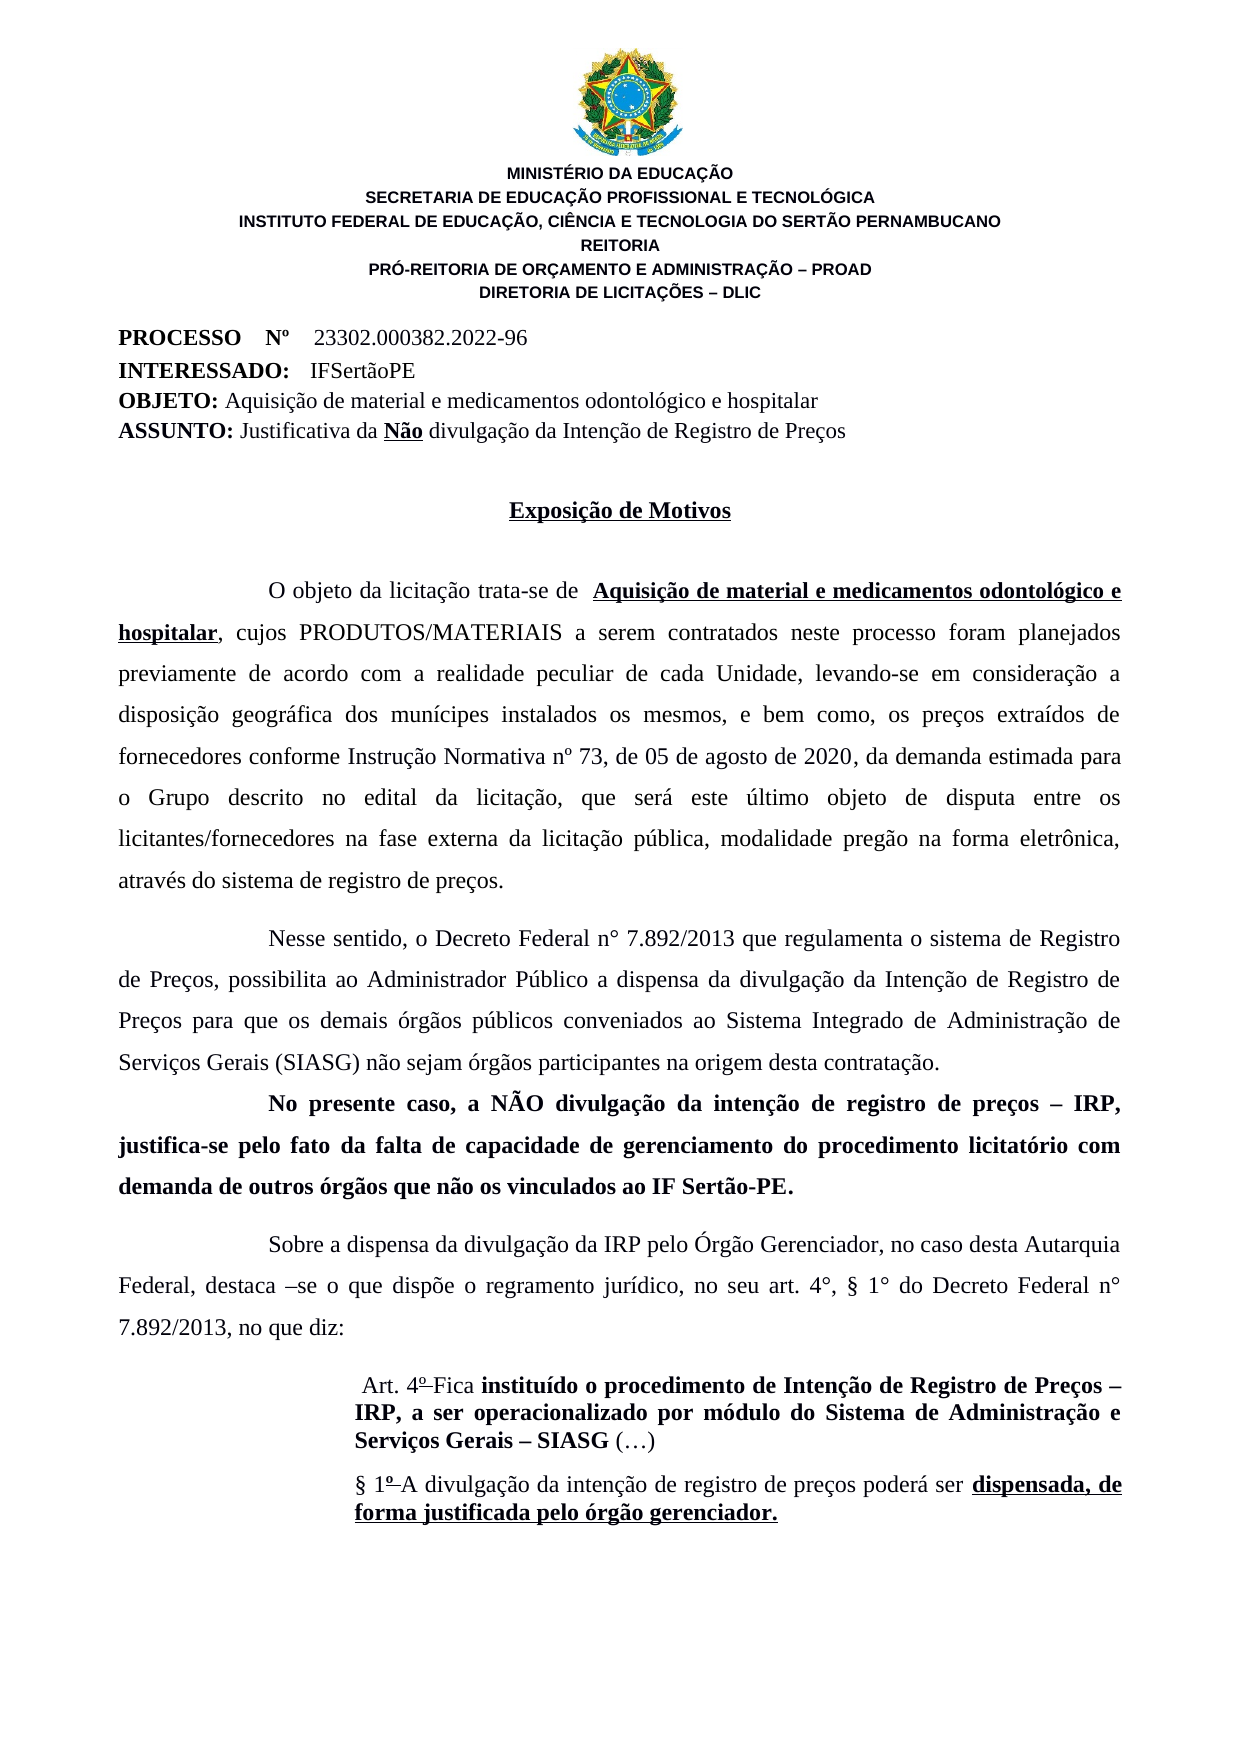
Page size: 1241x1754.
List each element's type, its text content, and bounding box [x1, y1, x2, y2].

text Exposição de Motivos [118, 496, 1122, 523]
text O objeto da licitação trata-se de Aquisição de material e medicamentos odontológico e hospitalar, cujos PRODUTOS/MATERIAIS a serem contratados neste processo foram planejados previamente de acordo com a realidade peculiar de cada Unidade, levando-se em consideração a disposição geográfica dos munícipes instalados os mesmos, e bem como, os preços extraídos de fornecedores conforme Instrução Normativa nº 73, de 05 de agosto de 2020, da demanda estimada para o Grupo descrito no edital da licitação, que será este último objeto de disputa entre os licitantes/fornecedores na fase externa da licitação pública, modalidade pregão na forma eletrônica, através do sistema de registro de preços. [118, 576, 1122, 893]
text PROCESSO Nº 23302.000382.2022-96 INTERESSADO: IFSertãoPE OBJETO: Aquisição de material e medicamentos odontológico e hospitalar [118, 319, 1187, 413]
text ASSUNTO: Justificativa da Não divulgação da Intenção de Registro de Preços [118, 417, 1128, 444]
text § 1º A divulgação da intenção de registro de preços poderá ser dispensada, de forma justificada pelo órgão gerenciador. [354, 1470, 1122, 1525]
text Sobre a dispensa da divulgação da IRP pelo Órgão Gerenciador, no caso desta Autarquia Federal, destaca –se o que dispõe o regramento jurídico, no seu art. 4°, § 1° do Decreto Federal n° 7.892/2013, no que diz: [118, 1230, 1122, 1340]
text No presente caso, a NÃO divulgação da intenção de registro de preços – IRP, justifica-se pelo fato da falta de capacidade de gerenciamento do procedimento licitatório com demanda de outros órgãos que não os vinculados ao IF Sertão-PE. [118, 1089, 1122, 1199]
text Nesse sentido, o Decreto Federal n° 7.892/2013 que regulamenta o sistema de Registro de Preços, possibilita ao Administrador Público a dispensa da divulgação da Intenção de Registro de Preços para que os demais órgãos públicos conveniados ao Sistema Integrado de Administração de Serviços Gerais (SIASG) não sejam órgãos participantes na origem desta contratação. [118, 924, 1122, 1076]
picture [572, 48, 683, 156]
text Art. 4º Fica instituído o procedimento de Intenção de Registro de Preços – IRP, a ser operacionalizado por módulo do Sistema de Administração e Serviços Gerais – SIASG (…) [354, 1371, 1122, 1453]
